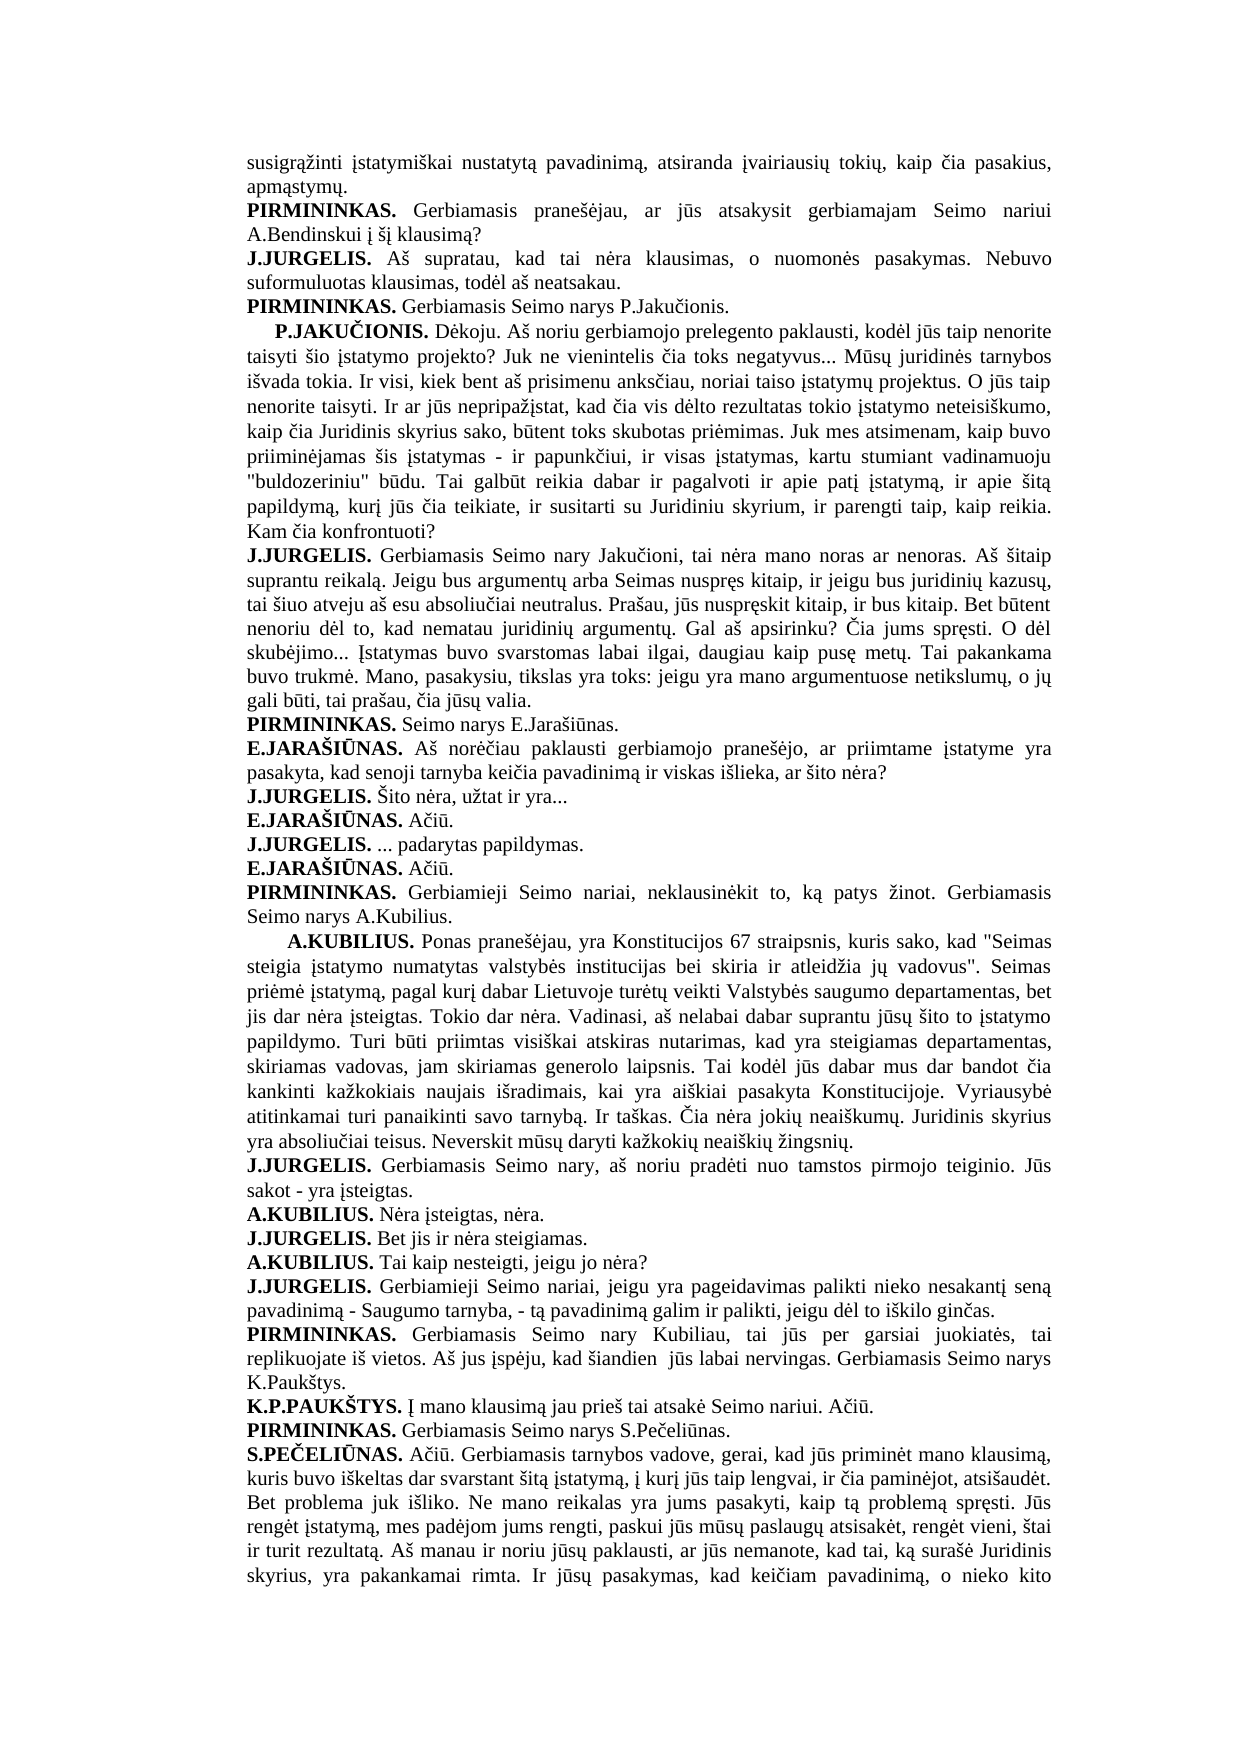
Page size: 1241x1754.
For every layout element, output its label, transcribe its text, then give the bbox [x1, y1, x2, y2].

text P.JAKUČIONIS. Dėkoju. Aš noriu gerbiamojo prelegento paklausti, kodėl jūs taip nenorite taisyti šio įstatymo projekto? Juk ne vienintelis čia toks negatyvus... Mūsų juridinės tarnybos išvada tokia. Ir visi, kiek bent aš prisimenu anksčiau, noriai taiso įstatymų projektus. O jūs taip nenorite taisyti. Ir ar jūs nepripažįstat, kad čia vis dėlto rezultatas tokio įstatymo neteisiškumo, kaip čia Juridinis skyrius sako, būtent toks skubotas priėmimas. Juk mes atsimenam, kaip buvo priiminėjamas šis įstatymas - ir papunkčiui, ir visas įstatymas, kartu stumiant vadinamuoju "buldozeriniu" būdu. Tai galbūt reikia dabar ir pagalvoti ir apie patį įstatymą, ir apie šitą papildymą, kurį jūs čia teikiate, ir susitarti su Juridiniu skyrium, ir parengti taip, kaip reikia. Kam čia konfrontuoti? [247, 318, 1053, 543]
text E.JARAŠIŪNAS. Ačiū. [247, 808, 1053, 832]
text J.JURGELIS. Šito nėra, užtat ir yra... [247, 784, 1053, 808]
text J.JURGELIS. Aš supratau, kad tai nėra klausimas, o nuomonės pasakymas. Nebuvo suformuluotas klausimas, todėl aš neatsakau. [247, 246, 1053, 294]
text J.JURGELIS. Gerbiamasis Seimo nary Jakučioni, tai nėra mano noras ar nenoras. Aš šitaip suprantu reikalą. Jeigu bus argumentų arba Seimas nuspręs kitaip, ir jeigu bus juridinių kazusų, tai šiuo atveju aš esu absoliučiai neutralus. Prašau, jūs nuspręskit kitaip, ir bus kitaip. Bet būtent nenoriu dėl to, kad nematau juridinių argumentų. Gal aš apsirinku? Čia jums spręsti. O dėl skubėjimo... Įstatymas buvo svarstomas labai ilgai, daugiau kaip pusę metų. Tai pakankama buvo trukmė. Mano, pasakysiu, tikslas yra toks: jeigu yra mano argumentuose netikslumų, o jų gali būti, tai prašau, čia jūsų valia. [247, 543, 1053, 712]
text PIRMININKAS. Gerbiamasis Seimo narys S.Pečeliūnas. [247, 1418, 1053, 1442]
text J.JURGELIS. Gerbiamieji Seimo nariai, jeigu yra pageidavimas palikti nieko nesakantį seną pavadinimą - Saugumo tarnyba, - tą pavadinimą galim ir palikti, jeigu dėl to iškilo ginčas. [247, 1274, 1053, 1322]
text PIRMININKAS. Gerbiamasis Seimo narys P.Jakučionis. [247, 294, 1053, 318]
text J.JURGELIS. Bet jis ir nėra steigiamas. [247, 1226, 1053, 1250]
text E.JARAŠIŪNAS. Ačiū. [247, 856, 1053, 880]
text K.P.PAUKŠTYS. Į mano klausimą jau prieš tai atsakė Seimo nariui. Ačiū. [247, 1394, 1053, 1418]
text A.KUBILIUS. Tai kaip nesteigti, jeigu jo nėra? [247, 1250, 1053, 1274]
text A.KUBILIUS. Nėra įsteigtas, nėra. [247, 1202, 1053, 1226]
text susigrąžinti įstatymiškai nustatytą pavadinimą, atsiranda įvairiausių tokių, kaip čia pasakius, apmąstymų. [247, 150, 1053, 198]
text S.PEČELIŪNAS. Ačiū. Gerbiamasis tarnybos vadove, gerai, kad jūs priminėt mano klausimą, kuris buvo iškeltas dar svarstant šitą įstatymą, į kurį jūs taip lengvai, ir čia paminėjot, atsišaudėt. Bet problema juk išliko. Ne mano reikalas yra jums pasakyti, kaip tą problemą spręsti. Jūs rengėt įstatymą, mes padėjom jums rengti, paskui jūs mūsų paslaugų atsisakėt, rengėt vieni, štai ir turit rezultatą. Aš manau ir noriu jūsų paklausti, ar jūs nemanote, kad tai, ką surašė Juridinis skyrius, yra pakankamai rimta. Ir jūsų pasakymas, kad keičiam pavadinimą, o nieko kito [247, 1442, 1053, 1587]
text PIRMININKAS. Gerbiamasis Seimo nary Kubiliau, tai jūs per garsiai juokiatės, tai replikuojate iš vietos. Aš jus įspėju, kad šiandien jūs labai nervingas. Gerbiamasis Seimo narys K.Paukštys. [247, 1322, 1053, 1394]
text J.JURGELIS. ... padarytas papildymas. [247, 832, 1053, 856]
text PIRMININKAS. Seimo narys E.Jarašiūnas. [247, 712, 1053, 736]
text PIRMININKAS. Gerbiamieji Seimo nariai, neklausinėkit to, ką patys žinot. Gerbiamasis Seimo narys A.Kubilius. [247, 880, 1053, 928]
text A.KUBILIUS. Ponas pranešėjau, yra Konstitucijos 67 straipsnis, kuris sako, kad "Seimas steigia įstatymo numatytas valstybės institucijas bei skiria ir atleidžia jų vadovus". Seimas priėmė įstatymą, pagal kurį dabar Lietuvoje turėtų veikti Valstybės saugumo departamentas, bet jis dar nėra įsteigtas. Tokio dar nėra. Vadinasi, aš nelabai dabar suprantu jūsų šito to įstatymo papildymo. Turi būti priimtas visiškai atskiras nutarimas, kad yra steigiamas departamentas, skiriamas vadovas, jam skiriamas generolo laipsnis. Tai kodėl jūs dabar mus dar bandot čia kankinti kažkokiais naujais išradimais, kai yra aiškiai pasakyta Konstitucijoje. Vyriausybė atitinkamai turi panaikinti savo tarnybą. Ir taškas. Čia nėra jokių neaiškumų. Juridinis skyrius yra absoliučiai teisus. Neverskit mūsų daryti kažkokių neaiškių žingsnių. [247, 928, 1053, 1153]
text E.JARAŠIŪNAS. Aš norėčiau paklausti gerbiamojo pranešėjo, ar priimtame įstatyme yra pasakyta, kad senoji tarnyba keičia pavadinimą ir viskas išlieka, ar šito nėra? [247, 736, 1053, 784]
text PIRMININKAS. Gerbiamasis pranešėjau, ar jūs atsakysit gerbiamajam Seimo nariui A.Bendinskui į šį klausimą? [247, 198, 1053, 246]
text J.JURGELIS. Gerbiamasis Seimo nary, aš noriu pradėti nuo tamstos pirmojo teiginio. Jūs sakot - yra įsteigtas. [247, 1153, 1053, 1202]
